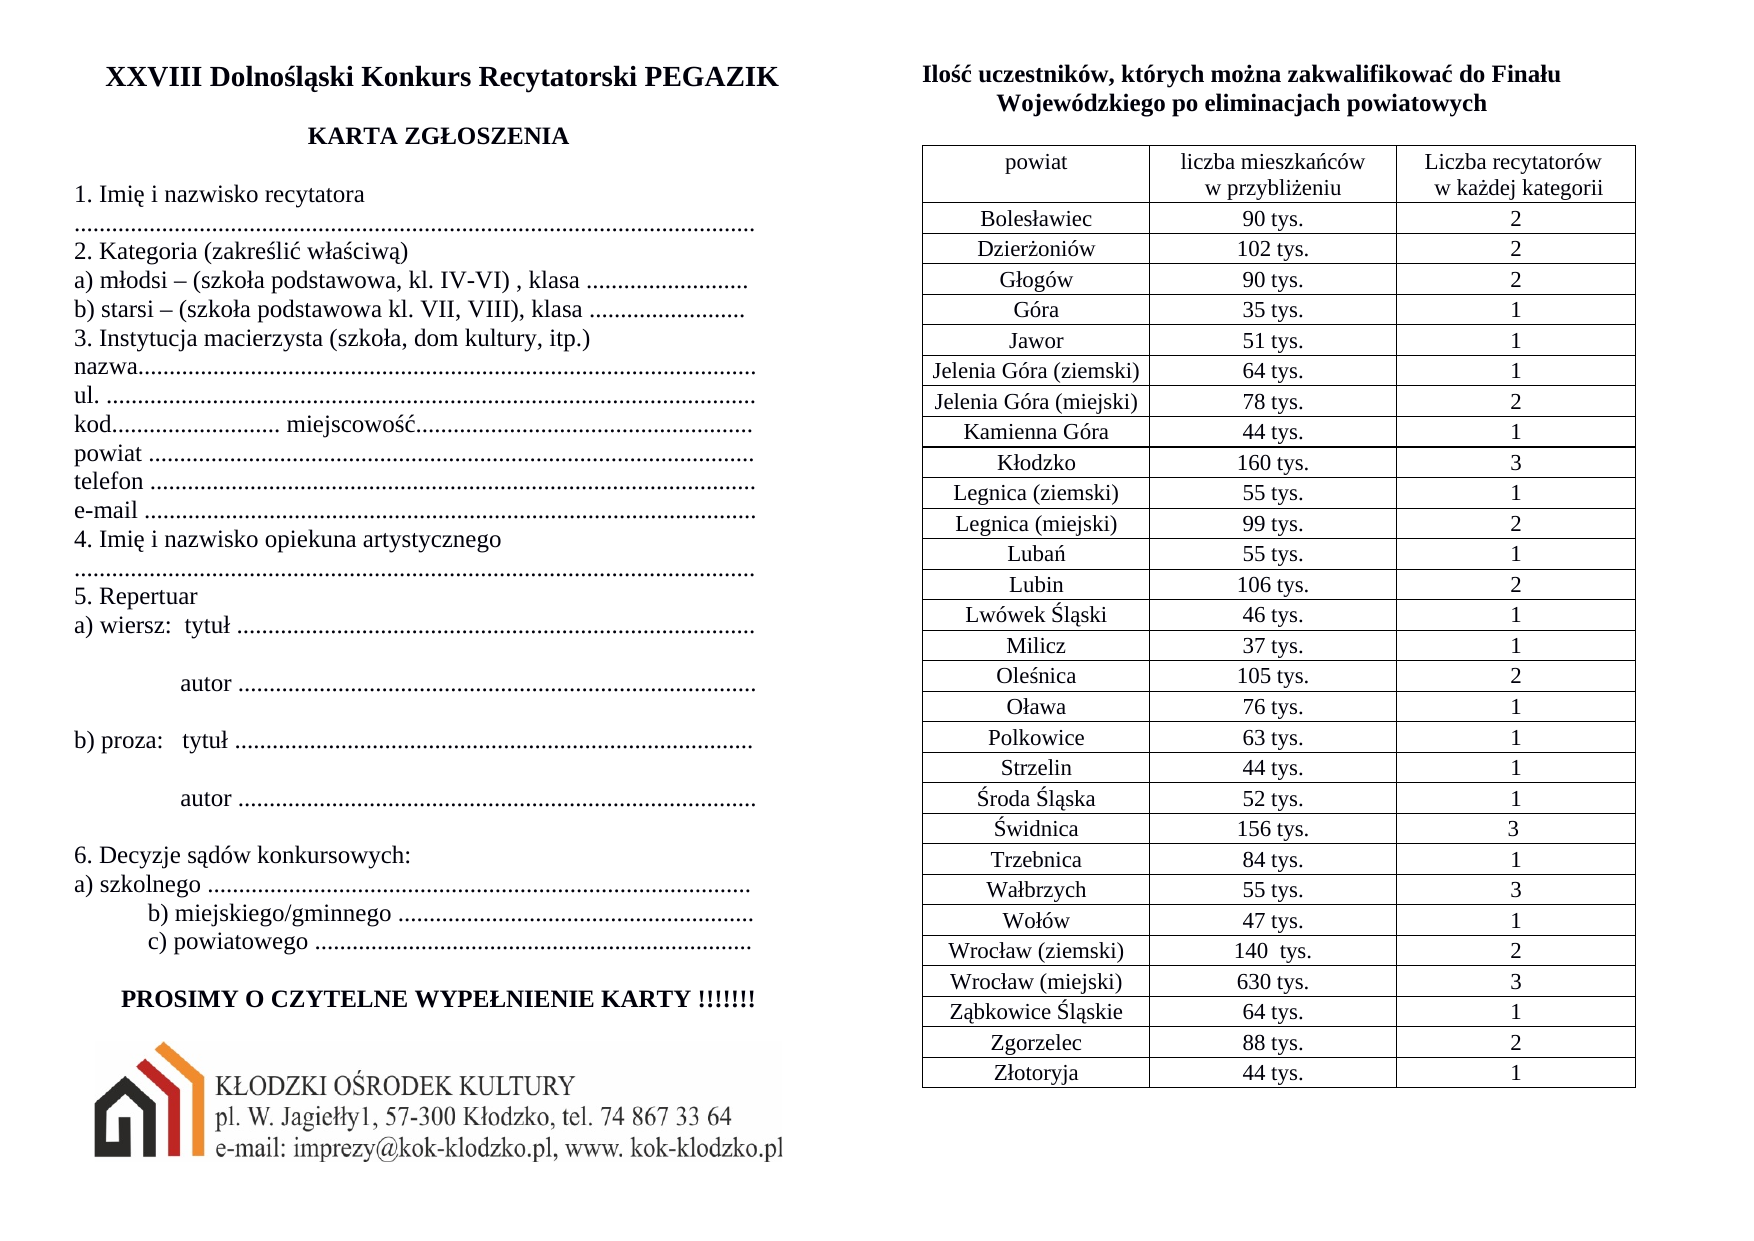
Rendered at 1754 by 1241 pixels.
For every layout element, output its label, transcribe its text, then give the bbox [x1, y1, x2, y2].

text a) młodsi – (szkoła podstawowa, kl. IV-VI) , klasa .......................... [74, 265, 803, 294]
text 2. Kategoria (zakreślić właściwą) [74, 236, 803, 265]
text b) miejskiego/gminnego ......................................................... [74, 898, 803, 926]
table_cell 37 tys. [1150, 631, 1396, 660]
table_cell Oława [923, 692, 1149, 721]
table_cell 1 [1397, 783, 1635, 813]
table_cell 55 tys. [1150, 478, 1396, 507]
text kod........................... miejscowość...................................................... [74, 409, 803, 438]
text b) starsi – (szkoła podstawowa kl. VII, VIII), klasa ......................... [74, 294, 803, 323]
text autor ................................................................................... [74, 668, 803, 696]
table_cell Strzelin [923, 753, 1149, 782]
table_cell 90 tys. [1150, 264, 1396, 294]
text 1. Imię i nazwisko recytatora [74, 179, 803, 208]
table_cell 55 tys. [1150, 875, 1396, 904]
text 5. Repertuar [74, 581, 803, 610]
text ul. ........................................................................................................ [74, 380, 803, 409]
table_cell Jelenia Góra (ziemski) [923, 356, 1149, 385]
table_cell 2 [1397, 264, 1635, 294]
table_cell Jelenia Góra (miejski) [923, 386, 1149, 416]
text b) proza: tytuł ................................................................................... [74, 725, 803, 754]
table_cell Ząbkowice Śląskie [923, 997, 1149, 1026]
table_cell 1 [1397, 600, 1635, 629]
text powiat ................................................................................................. [74, 438, 803, 466]
table_cell 88 tys. [1150, 1027, 1396, 1057]
text Ilość uczestników, których można zakwalifikować do Finału Wojewódzkiego po eliminacjach powiatowych [877, 59, 1606, 117]
table_cell 47 tys. [1150, 905, 1396, 935]
table_cell 2 [1397, 386, 1635, 416]
table_cell 3 [1397, 814, 1635, 843]
table_cell 1 [1397, 478, 1635, 507]
table_cell 1 [1397, 997, 1635, 1026]
table_cell 2 [1397, 936, 1635, 965]
table_cell 1 [1397, 325, 1635, 355]
text c) powiatowego ...................................................................... [74, 926, 803, 955]
table_cell 1 [1397, 905, 1635, 935]
table_cell 3 [1397, 875, 1635, 904]
table_cell 2 [1397, 203, 1635, 233]
table_cell 55 tys. [1150, 539, 1396, 568]
text 4. Imię i nazwisko opiekuna artystycznego [74, 524, 803, 553]
table_cell Lubin [923, 570, 1149, 599]
text 3. Instytucja macierzysta (szkoła, dom kultury, itp.) nazwa................................................................................................... [74, 323, 803, 380]
text PROSIMY O CZYTELNE WYPEŁNIENIE KARTY !!!!!!! [74, 984, 803, 1013]
text XXVIII Dolnośląski Konkurs Recytatorski PEGAZIK [74, 59, 803, 93]
table_cell Polkowice [923, 722, 1149, 752]
table_cell 52 tys. [1150, 783, 1396, 813]
text a) szkolnego ....................................................................................... [74, 869, 803, 898]
table_cell Trzebnica [923, 844, 1149, 874]
table_cell 140 tys. [1150, 936, 1396, 965]
table_cell Dzierżoniów [923, 234, 1149, 263]
table_cell 78 tys. [1150, 386, 1396, 416]
text 6. Decyzje sądów konkursowych: [74, 840, 803, 869]
table_cell Legnica (ziemski) [923, 478, 1149, 507]
table_cell 3 [1397, 448, 1635, 477]
table_cell Kamienna Góra [923, 417, 1149, 446]
text KARTA ZGŁOSZENIA [74, 121, 803, 150]
table_cell 90 tys. [1150, 203, 1396, 233]
table_cell 102 tys. [1150, 234, 1396, 263]
text ............................................................................................................. [74, 208, 803, 236]
table_cell Zgorzelec [923, 1027, 1149, 1057]
table_cell 44 tys. [1150, 417, 1396, 446]
table_cell Jawor [923, 325, 1149, 355]
table_cell 1 [1397, 753, 1635, 782]
table_cell 2 [1397, 234, 1635, 263]
table_cell 1 [1397, 539, 1635, 568]
table_cell 51 tys. [1150, 325, 1396, 355]
table_cell Legnica (miejski) [923, 509, 1149, 538]
table_cell Głogów [923, 264, 1149, 294]
table_cell 1 [1397, 722, 1635, 752]
text a) wiersz: tytuł ................................................................................... [74, 610, 803, 639]
table_cell Bolesławiec [923, 203, 1149, 233]
table_cell Wrocław (ziemski) [923, 936, 1149, 965]
table_cell 35 tys. [1150, 295, 1396, 324]
table_cell 84 tys. [1150, 844, 1396, 874]
text e-mail .................................................................................................. [74, 495, 803, 524]
table_cell 1 [1397, 1058, 1635, 1087]
text autor ................................................................................... [74, 783, 803, 811]
table_cell 44 tys. [1150, 1058, 1396, 1087]
table_cell Wrocław (miejski) [923, 966, 1149, 996]
table_cell Milicz [923, 631, 1149, 660]
table_cell 1 [1397, 692, 1635, 721]
table_cell 156 tys. [1150, 814, 1396, 843]
table_cell Oleśnica [923, 661, 1149, 691]
table_cell 1 [1397, 356, 1635, 385]
table_cell 3 [1397, 966, 1635, 996]
table_cell 76 tys. [1150, 692, 1396, 721]
table_cell 1 [1397, 844, 1635, 874]
table_cell 106 tys. [1150, 570, 1396, 599]
table_cell 160 tys. [1150, 448, 1396, 477]
table_header powiat [923, 146, 1149, 202]
table_cell Wołów [923, 905, 1149, 935]
table_cell Wałbrzych [923, 875, 1149, 904]
table_cell 105 tys. [1150, 661, 1396, 691]
table_cell 1 [1397, 295, 1635, 324]
table_cell Złotoryja [923, 1058, 1149, 1087]
table_cell 46 tys. [1150, 600, 1396, 629]
table_cell 64 tys. [1150, 997, 1396, 1026]
table_cell Lubań [923, 539, 1149, 568]
text telefon ................................................................................................. [74, 466, 803, 495]
table_cell 2 [1397, 570, 1635, 599]
table_cell Środa Śląska [923, 783, 1149, 813]
table_header Liczba recytatorów w każdej kategorii [1397, 146, 1635, 202]
table_cell 630 tys. [1150, 966, 1396, 996]
table_cell 1 [1397, 417, 1635, 446]
table_cell 63 tys. [1150, 722, 1396, 752]
table_header liczba mieszkańców w przybliżeniu [1150, 146, 1396, 202]
table_cell Góra [923, 295, 1149, 324]
text ............................................................................................................. [74, 553, 803, 581]
table_cell 99 tys. [1150, 509, 1396, 538]
table_cell 2 [1397, 509, 1635, 538]
table_cell 64 tys. [1150, 356, 1396, 385]
table_cell 2 [1397, 1027, 1635, 1057]
table_cell Świdnica [923, 814, 1149, 843]
table_cell 2 [1397, 661, 1635, 691]
table_cell 1 [1397, 631, 1635, 660]
table_cell Lwówek Śląski [923, 600, 1149, 629]
table_cell Kłodzko [923, 448, 1149, 477]
table_cell 44 tys. [1150, 753, 1396, 782]
